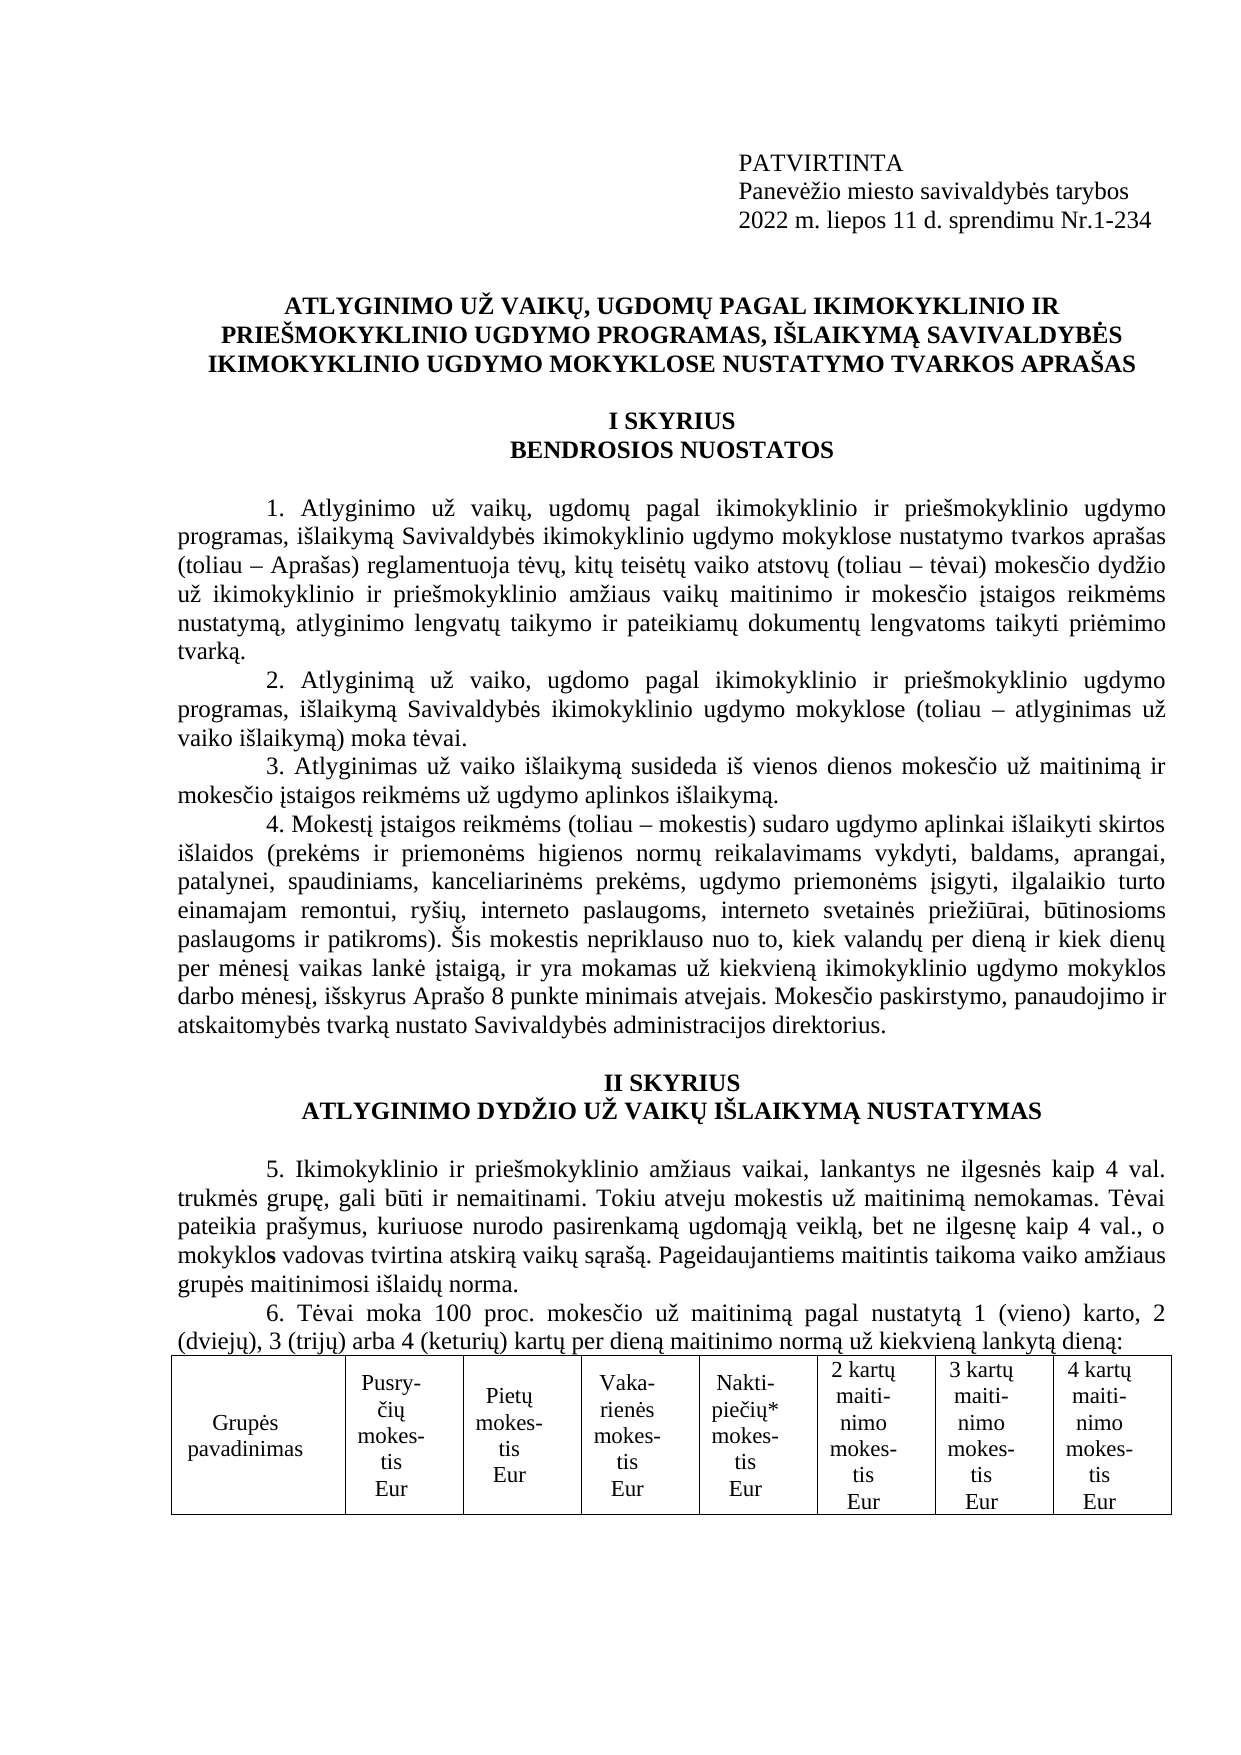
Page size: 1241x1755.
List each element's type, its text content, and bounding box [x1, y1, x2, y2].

table_header 2 kartų maiti-nimo mokes-tis Eur [818, 1356, 935, 1514]
text 2. Atlyginimą už vaiko, ugdomo pagal ikimokyklinio ir priešmokyklinio ugdymo programas, išlaikymą Savivaldybės ikimokyklinio ugdymo mokyklose (toliau – atlyginimas už vaiko išlaikymą) moka tėvai. [177, 665, 1167, 751]
text 1. Atlyginimo už vaikų, ugdomų pagal ikimokyklinio ir priešmokyklinio ugdymo programas, išlaikymą Savivaldybės ikimokyklinio ugdymo mokyklose nustatymo tvarkos aprašas (toliau – Aprašas) reglamentuoja tėvų, kitų teisėtų vaiko atstovų (toliau – tėvai) mokesčio dydžio už ikimokyklinio ir priešmokyklinio amžiaus vaikų maitinimo ir mokesčio įstaigos reikmėms nustatymą, atlyginimo lengvatų taikymo ir pateikiamų dokumentų lengvatoms taikyti priėmimo tvarką. [177, 493, 1167, 665]
table_header Nakti-piečių* mokes-tis Eur [700, 1356, 817, 1514]
table_header 3 kartų maiti-nimo mokes-tis Eur [936, 1356, 1053, 1514]
text 3. Atlyginimas už vaiko išlaikymą susideda iš vienos dienos mokesčio už maitinimą ir mokesčio įstaigos reikmėms už ugdymo aplinkos išlaikymą. [177, 751, 1167, 809]
text 4. Mokestį įstaigos reikmėms (toliau – mokestis) sudaro ugdymo aplinkai išlaikyti skirtos išlaidos (prekėms ir priemonėms higienos normų reikalavimams vykdyti, baldams, aprangai, patalynei, spaudiniams, kanceliarinėms prekėms, ugdymo priemonėms įsigyti, ilgalaikio turto einamajam remontui, ryšių, interneto paslaugoms, interneto svetainės priežiūrai, būtinosioms paslaugoms ir patikroms). Šis mokestis nepriklauso nuo to, kiek valandų per dieną ir kiek dienų per mėnesį vaikas lankė įstaigą, ir yra mokamas už kiekvieną ikimokyklinio ugdymo mokyklos darbo mėnesį, išskyrus Aprašo 8 punkte minimais atvejais. Mokesčio paskirstymo, panaudojimo ir atskaitomybės tvarką nustato Savivaldybės administracijos direktorius. [177, 809, 1167, 1039]
text 2022 m. liepos 11 d. sprendimu Nr.1-234 [738, 205, 1167, 234]
table_header Pusry-čių mokes-tis Eur [346, 1356, 463, 1514]
text I SKYRIUS [177, 406, 1167, 435]
text Panevėžio miesto savivaldybės tarybos [738, 176, 1167, 205]
table_header Vaka-rienės mokes-tis Eur [582, 1356, 699, 1514]
text PATVIRTINTA [738, 148, 1167, 176]
text 5. Ikimokyklinio ir priešmokyklinio amžiaus vaikai, lankantys ne ilgesnės kaip 4 val. trukmės grupę, gali būti ir nemaitinami. Tokiu atveju mokestis už maitinimą nemokamas. Tėvai pateikia prašymus, kuriuose nurodo pasirenkamą ugdomąją veiklą, bet ne ilgesnę kaip 4 val., o mokyklos vadovas tvirtina atskirą vaikų sąrašą. Pageidaujantiems maitintis taikoma vaiko amžiaus grupės maitinimosi išlaidų norma. [177, 1154, 1167, 1298]
text II SKYRIUS [177, 1068, 1167, 1096]
table_header 4 kartų maiti-nimo mokes-tis Eur [1054, 1356, 1171, 1514]
text 6. Tėvai moka 100 proc. mokesčio už maitinimą pagal nustatytą 1 (vieno) karto, 2 (dviejų), 3 (trijų) arba 4 (keturių) kartų per dieną maitinimo normą už kiekvieną lankytą dieną: [177, 1298, 1167, 1355]
text BENDROSIOS NUOSTATOS [177, 435, 1167, 464]
text atlyginimo už vaikų, UGDOMŲ pagal ikimokyklinio ir priešmokyklinio ugdymo programas, išlaikymą savivaldybės IKIMOKYKLINIO UGDYMO MOKYKLOSE nustatymo tvarkos aprašAS [177, 291, 1167, 378]
table_header Pietų mokes-tis Eur [464, 1356, 581, 1514]
text ATLYGINIMO DYDŽIO UŽ VAIKŲ IŠLAIKYMĄ NUSTATYMAS [177, 1096, 1167, 1125]
table_header Grupės pavadinimas [172, 1356, 345, 1514]
